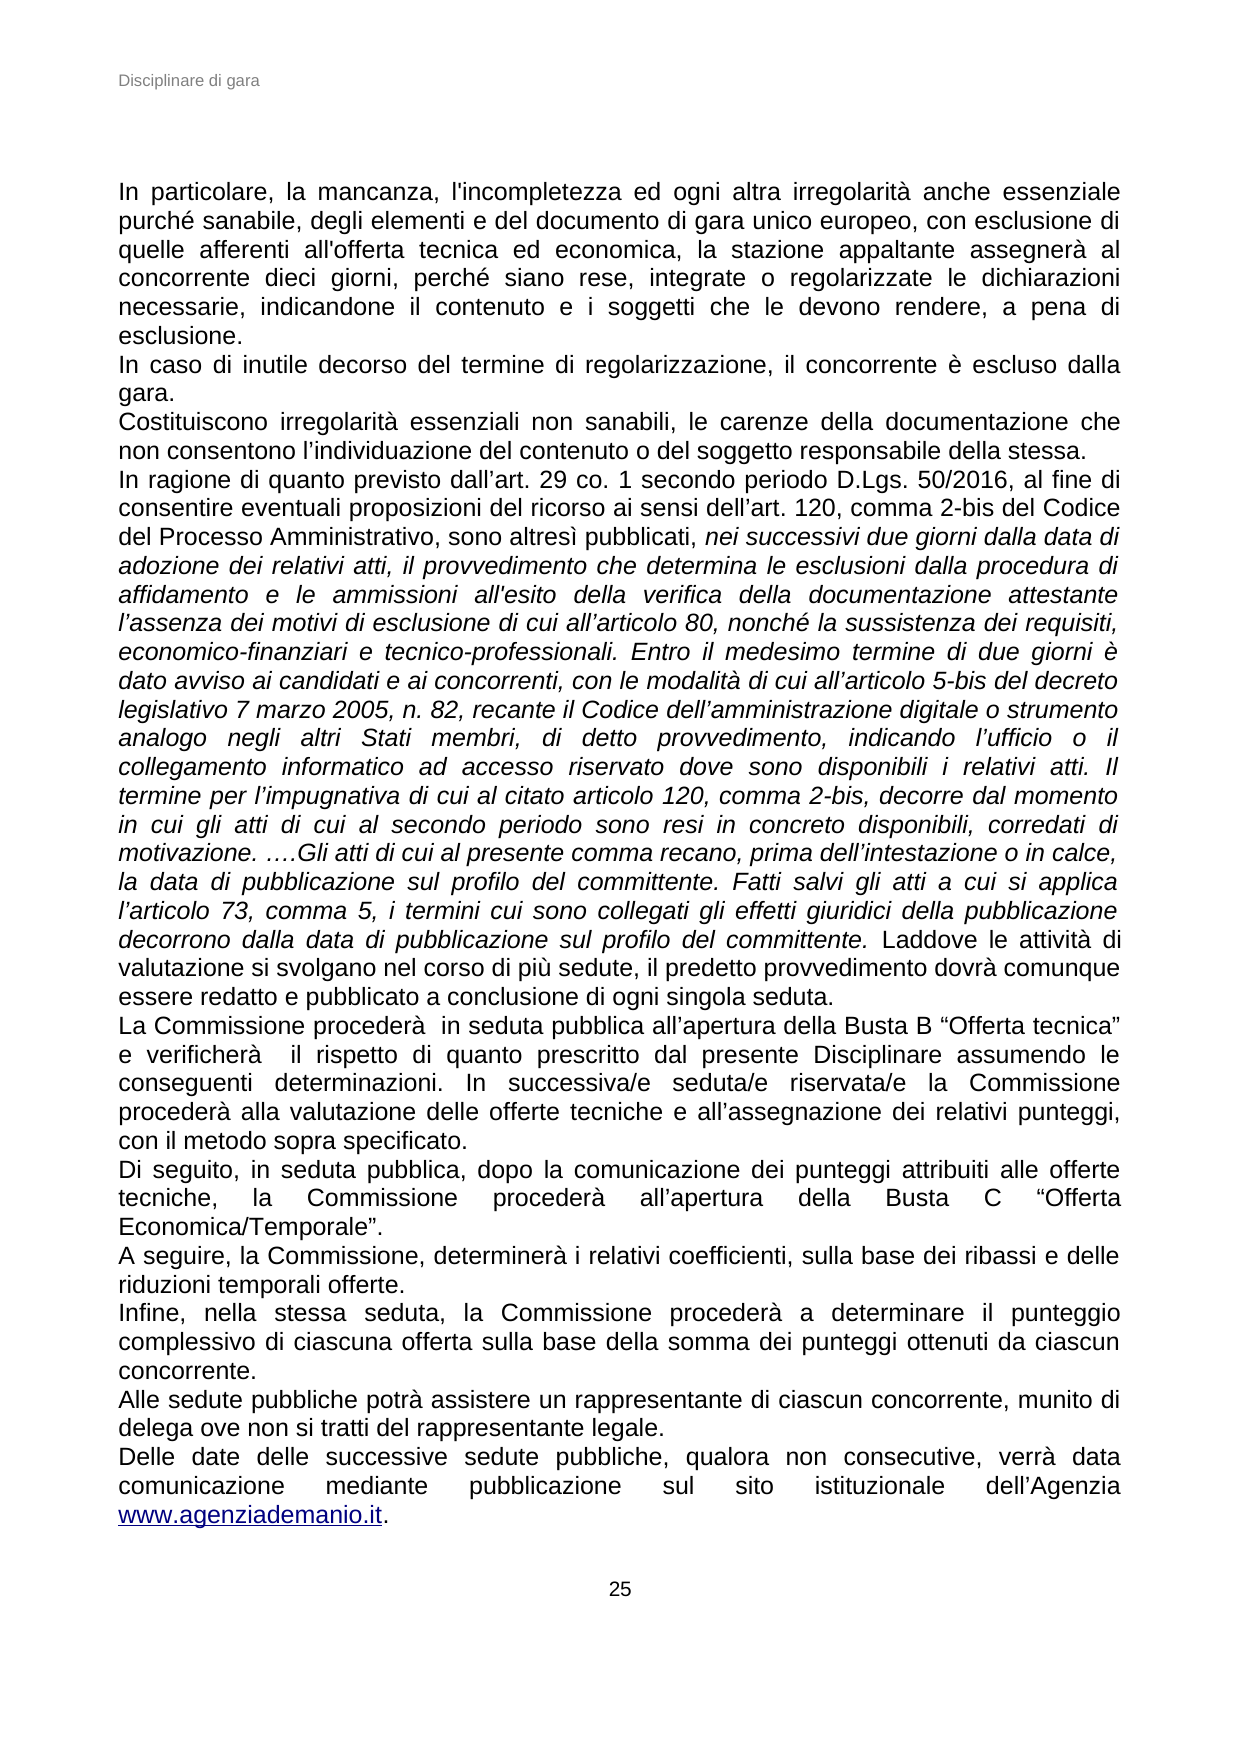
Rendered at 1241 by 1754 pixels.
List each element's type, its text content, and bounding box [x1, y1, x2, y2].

text In caso di inutile decorso del termine di regolarizzazione, il concorrente è escluso dalla gara. [118, 350, 1122, 407]
text In ragione di quanto previsto dall’art. 29 co. 1 secondo periodo D.Lgs. 50/2016, al fine di consentire eventuali proposizioni del ricorso ai sensi dell’art. 120, comma 2-bis del Codice del Processo Amministrativo, sono altresì pubblicati, nei successivi due giorni dalla data di adozione dei relativi atti, il provvedimento che determina le esclusioni dalla procedura di affidamento e le ammissioni all'esito della verifica della documentazione attestante l’assenza dei motivi di esclusione di cui all’articolo 80, nonché la sussistenza dei requisiti, economico-finanziari e tecnico-professionali. Entro il medesimo termine di due giorni è dato avviso ai candidati e ai concorrenti, con le modalità di cui all’articolo 5-bis del decreto legislativo 7 marzo 2005, n. 82, recante il Codice dell’amministrazione digitale o strumento analogo negli altri Stati membri, di detto provvedimento, indicando l’ufficio o il collegamento informatico ad accesso riservato dove sono disponibili i relativi atti. Il termine per l’impugnativa di cui al citato articolo 120, comma 2-bis, decorre dal momento in cui gli atti di cui al secondo periodo sono resi in concreto disponibili, corredati di motivazione. ….Gli atti di cui al presente comma recano, prima dell’intestazione o in calce, la data di pubblicazione sul profilo del committente. Fatti salvi gli atti a cui si applica l’articolo 73, comma 5, i termini cui sono collegati gli effetti giuridici della pubblicazione decorrono dalla data di pubblicazione sul profilo del committente. Laddove le attività di valutazione si svolgano nel corso di più sedute, il predetto provvedimento dovrà comunque essere redatto e pubblicato a conclusione di ogni singola seduta. [118, 465, 1122, 1011]
text Infine, nella stessa seduta, la Commissione procederà a determinare il punteggio complessivo di ciascuna offerta sulla base della somma dei punteggi ottenuti da ciascun concorrente. [118, 1298, 1122, 1385]
text Costituiscono irregolarità essenziali non sanabili, le carenze della documentazione che non consentono l’individuazione del contenuto o del soggetto responsabile della stessa. [118, 407, 1122, 465]
text Alle sedute pubbliche potrà assistere un rappresentante di ciascun concorrente, munito di delega ove non si tratti del rappresentante legale. [118, 1385, 1122, 1442]
text A seguire, la Commissione, determinerà i relativi coefficienti, sulla base dei ribassi e delle riduzioni temporali offerte. [118, 1241, 1122, 1298]
text Delle date delle successive sedute pubbliche, qualora non consecutive, verrà data comunicazione mediante pubblicazione sul sito istituzionale dell’Agenzia www.agenziademanio.it. [118, 1442, 1122, 1528]
text In particolare, la mancanza, l'incompletezza ed ogni altra irregolarità anche essenziale purché sanabile, degli elementi e del documento di gara unico europeo, con esclusione di quelle afferenti all'offerta tecnica ed economica, la stazione appaltante assegnerà al concorrente dieci giorni, perché siano rese, integrate o regolarizzate le dichiarazioni necessarie, indicandone il contenuto e i soggetti che le devono rendere, a pena di esclusione. [118, 177, 1122, 350]
text La Commissione procederà in seduta pubblica all’apertura della Busta B “Offerta tecnica” e verificherà il rispetto di quanto prescritto dal presente Disciplinare assumendo le conseguenti determinazioni. In successiva/e seduta/e riservata/e la Commissione procederà alla valutazione delle offerte tecniche e all’assegnazione dei relativi punteggi, con il metodo sopra specificato. [118, 1011, 1122, 1155]
text Di seguito, in seduta pubblica, dopo la comunicazione dei punteggi attribuiti alle offerte tecniche, la Commissione procederà all’apertura della Busta C “Offerta Economica/Temporale”. [118, 1155, 1122, 1241]
